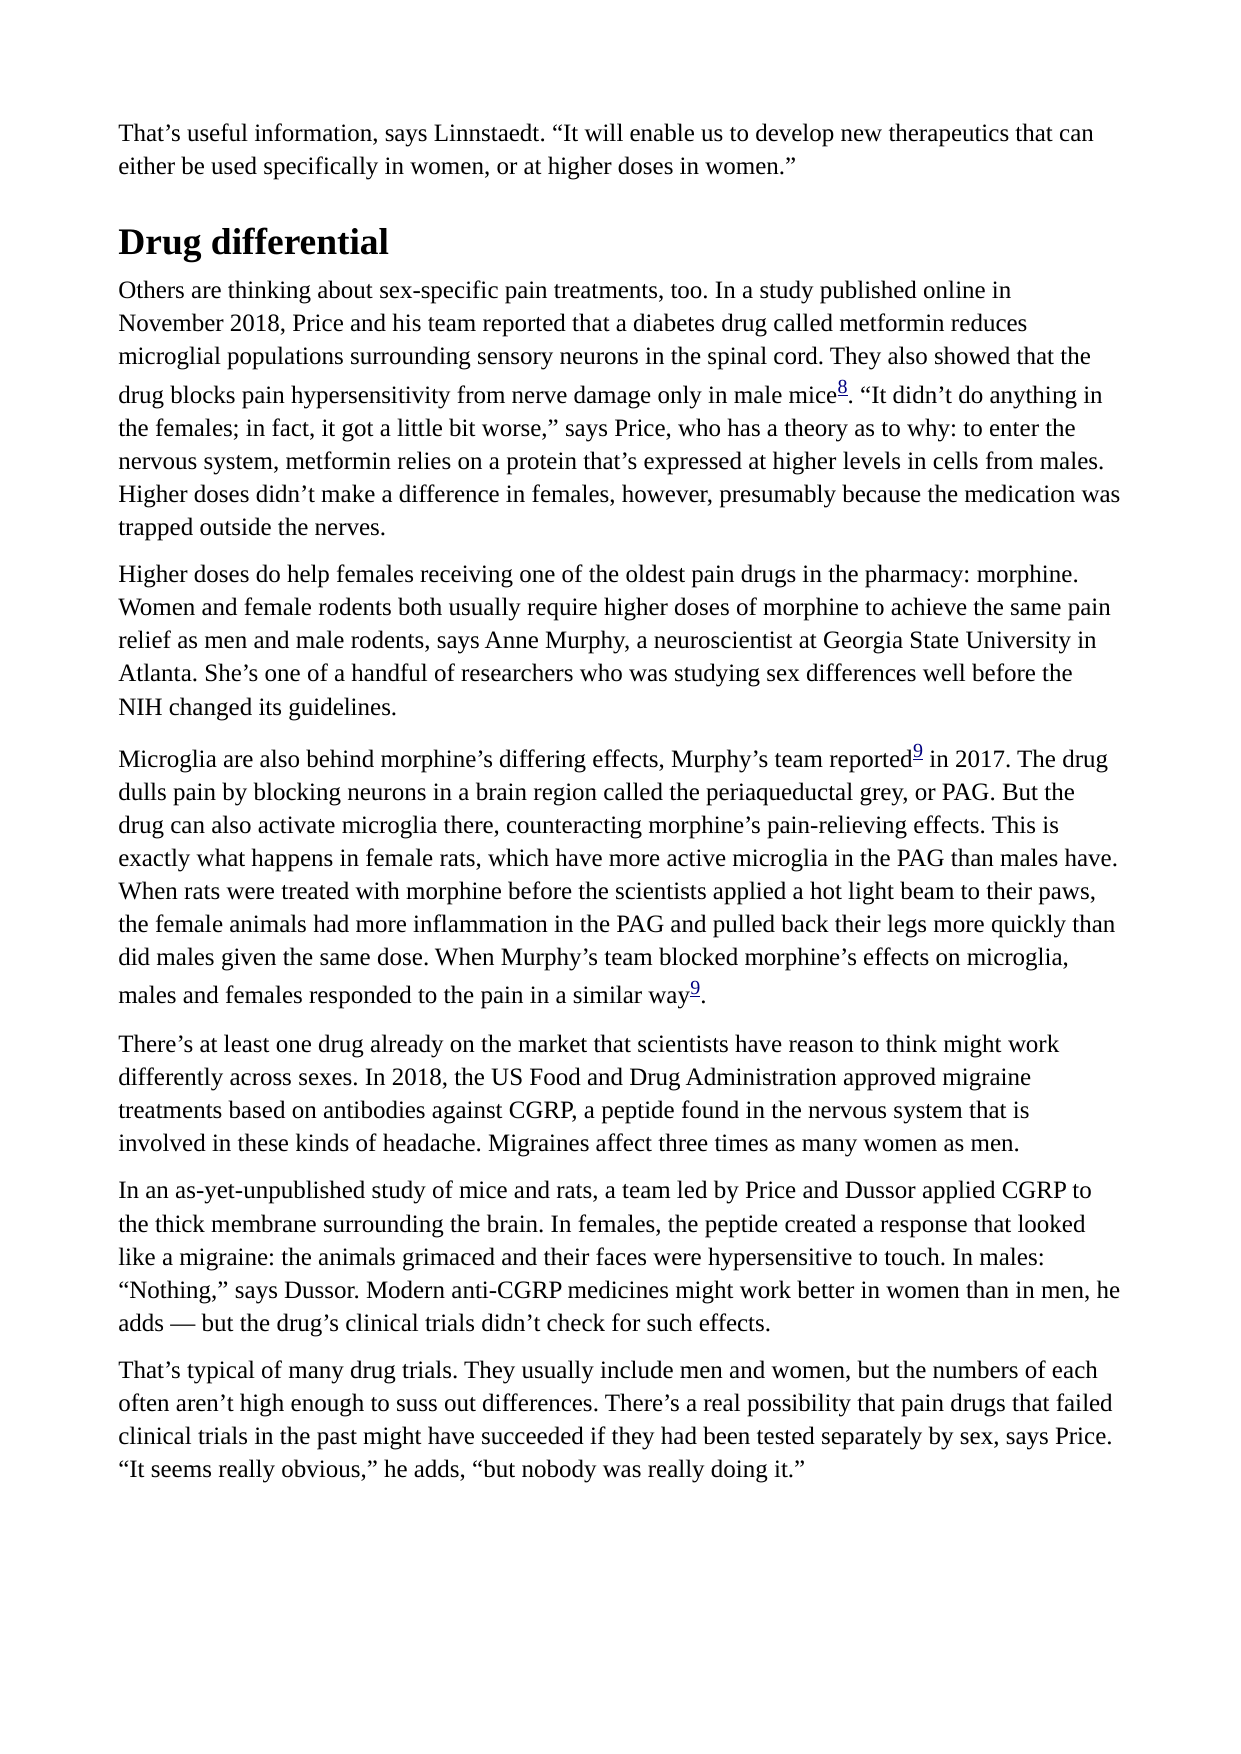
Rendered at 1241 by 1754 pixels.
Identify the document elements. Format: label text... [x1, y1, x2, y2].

text Others are thinking about sex-specific pain treatments, too. In a study published online in November 2018, Price and his team reported that a diabetes drug called metformin reduces microglial populations surrounding sensory neurons in the spinal cord. They also showed that the drug blocks pain hypersensitivity from nerve damage only in male mice8. “It didn’t do anything in the females; in fact, it got a little bit worse,” says Price, who has a theory as to why: to enter the nervous system, metformin relies on a protein that’s expressed at higher levels in cells from males. Higher doses didn’t make a difference in females, however, presumably because the medication was trapped outside the nerves. [118, 275, 1122, 541]
text That’s useful information, says Linnstaedt. “It will enable us to develop new therapeutics that can either be used specifically in women, or at higher doses in women.” [118, 118, 1122, 180]
text In an as-yet-unpublished study of mice and rats, a team led by Price and Dussor applied CGRP to the thick membrane surrounding the brain. In females, the peptide created a response that looked like a migraine: the animals grimaced and their faces were hypersensitive to touch. In males: “Nothing,” says Dussor. Modern anti-CGRP medicines might work better in women than in men, he adds — but the drug’s clinical trials didn’t check for such effects. [118, 1176, 1122, 1336]
text Microglia are also behind morphine’s differing effects, Murphy’s team reported9 in 2017. The drug dulls pain by blocking neurons in a brain region called the periaqueductal grey, or PAG. But the drug can also activate microglia there, counteracting morphine’s pain-relieving effects. This is exactly what happens in female rats, which have more active microglia in the PAG than males have. When rats were treated with morphine before the scientists applied a hot light beam to their paws, the female animals had more inflammation in the PAG and pulled back their legs more quickly than did males given the same dose. When Murphy’s team blocked morphine’s effects on microglia, males and females responded to the pain in a similar way9. [118, 739, 1122, 1009]
text There’s at least one drug already on the market that scientists have reason to think might work differently across sexes. In 2018, the US Food and Drug Administration approved migraine treatments based on antibodies against CGRP, a peptide found in the nervous system that is involved in these kinds of headache. Migraines affect three times as many women as men. [118, 1029, 1122, 1157]
text Higher doses do help females receiving one of the oldest pain drugs in the pharmacy: morphine. Women and female rodents both usually require higher doses of morphine to achieve the same pain relief as men and male rodents, says Anne Murphy, a neuroscientist at Georgia State University in Atlanta. She’s one of a handful of researchers who was studying sex differences well before the NIH changed its guidelines. [118, 559, 1122, 720]
text That’s typical of many drug trials. They usually include men and women, but the numbers of each often aren’t high enough to suss out differences. There’s a real possibility that pain drugs that failed clinical trials in the past might have succeeded if they had been tested separately by sex, says Price. “It seems really obvious,” he adds, “but nobody was really doing it.” [118, 1355, 1122, 1483]
subtitle Drug differential [118, 219, 1122, 263]
